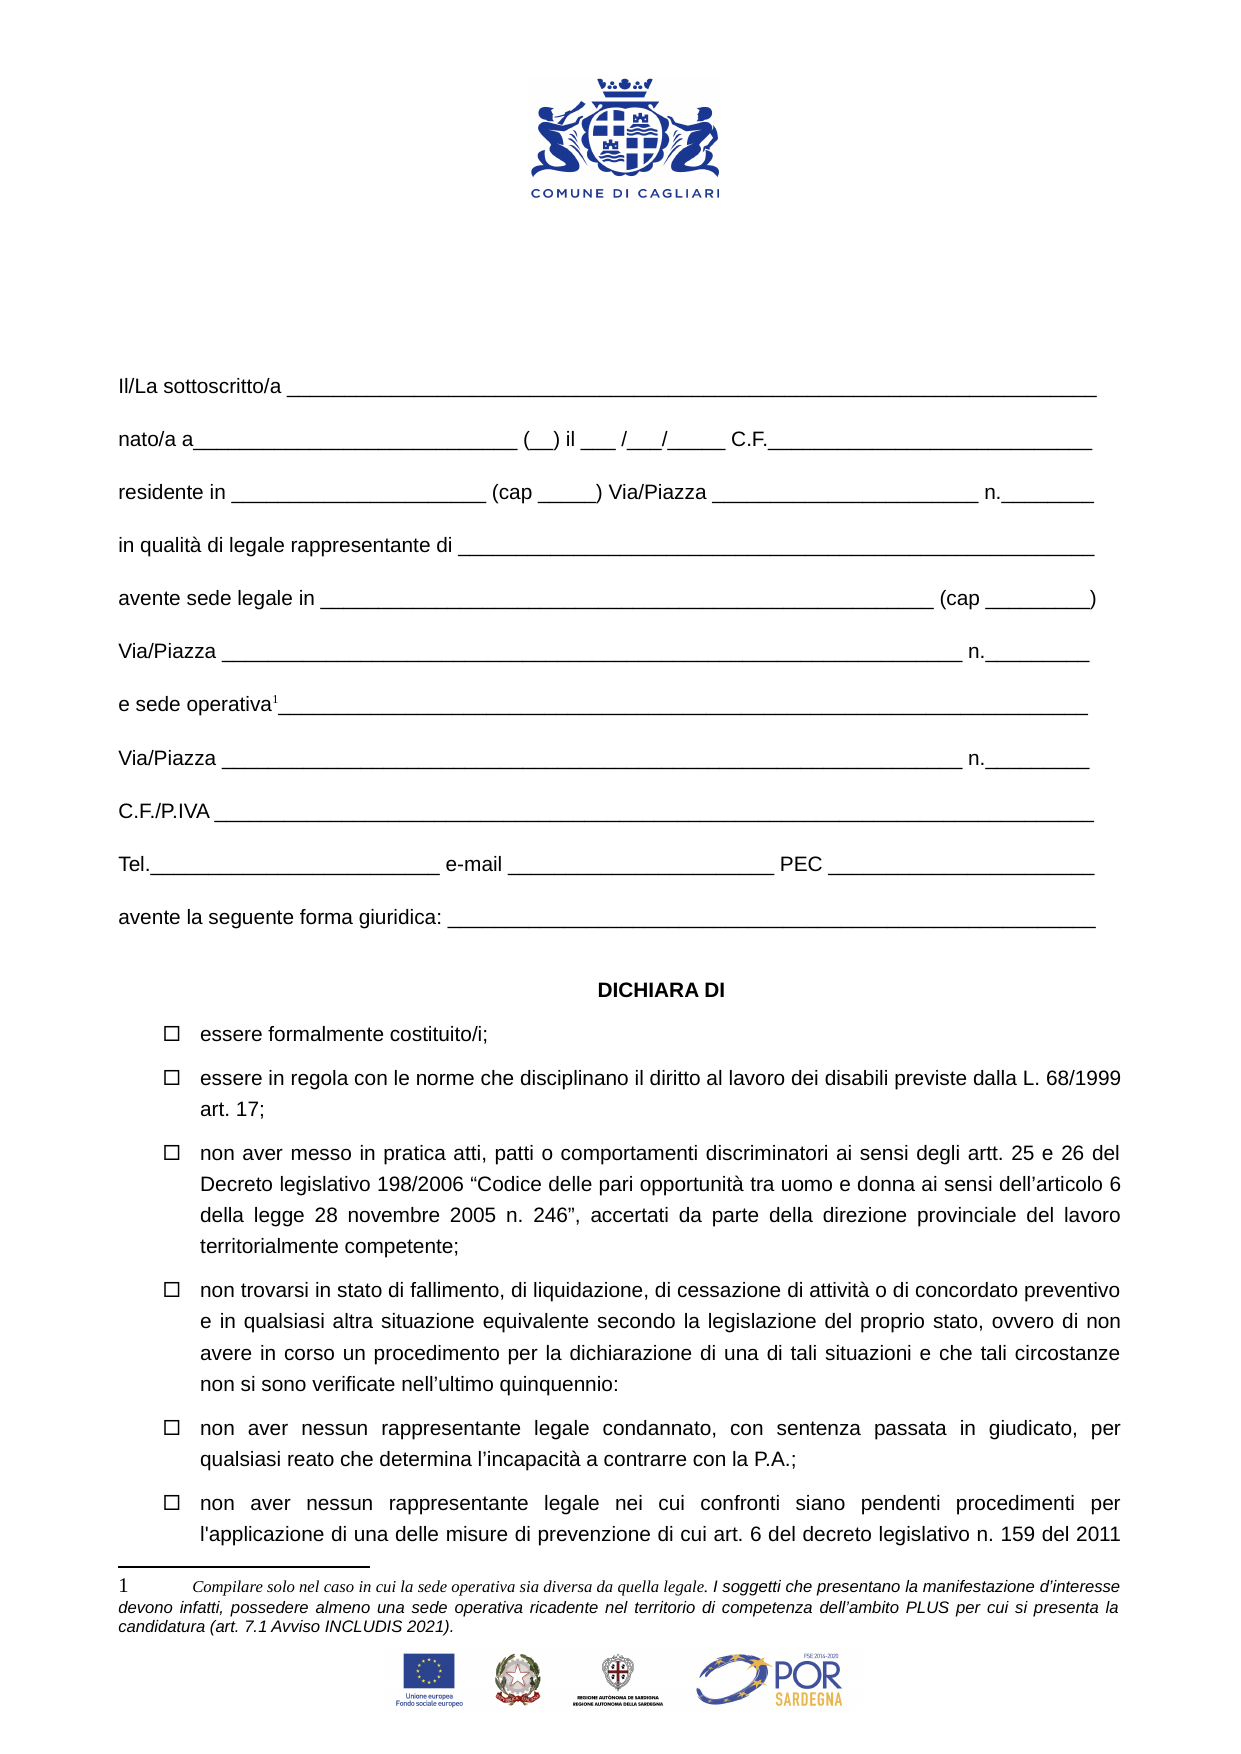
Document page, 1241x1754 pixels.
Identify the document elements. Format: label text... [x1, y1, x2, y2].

table_cell C.F./P.IVA ____________________________________________________________________________ [107, 770, 1133, 823]
picture [530, 76, 721, 200]
table_cell DICHIARA DI essere formalmente costituito/i; essere in regola con le norme che disciplinano il diritto al lavoro dei disabili previste dalla L. 68/1999 art. 17; non aver messo in pratica atti, patti o comportamenti discriminatori ai sensi degli artt. 25 e 26 del Decreto legislativo 198/2006 “Codice delle pari opportunità tra uomo e donna ai sensi dell’articolo 6 della legge 28 novembre 2005 n. 246”, accertati da parte della direzione provinciale del lavoro territorialmente competente; non trovarsi in stato di fallimento, di liquidazione, di cessazione di attività o di concordato preventivo e in qualsiasi altra situazione equivalente secondo la legislazione del proprio stato, ovvero di non avere in corso un procedimento per la dichiarazione di una di tali situazioni e che tali circostanze non si sono verificate nell’ultimo quinquennio: non aver nessun rappresentante legale condannato, con sentenza passata in giudicato, per qualsiasi reato che determina l’incapacità a contrarre con la P.A.; non aver nessun rappresentante legale nei cui confronti siano pendenti procedimenti per l'applicazione di una delle misure di prevenzione di cui art. 6 del decreto legislativo n. 159 del 2011 [107, 929, 1133, 1548]
table_cell residente in ______________________ (cap _____) Via/Piazza _______________________ n.________ [107, 451, 1133, 504]
table_cell Via/Piazza ________________________________________________________________ n._________ [107, 716, 1133, 769]
table_cell in qualità di legale rappresentante di _______________________________________________________ [107, 504, 1133, 557]
table_cell nato/a a____________________________ (__) il ___ /___/_____ C.F.____________________________ [107, 398, 1133, 451]
table_header Il/La sottoscritto/a ______________________________________________________________________ [107, 345, 1133, 398]
table_cell avente la seguente forma giuridica: ________________________________________________________ [107, 876, 1133, 929]
table_cell Via/Piazza ________________________________________________________________ n._________ [107, 610, 1133, 663]
picture [377, 1647, 863, 1711]
table_cell e sede operativa______________________________________________________________________ [107, 663, 1133, 716]
table_cell avente sede legale in _____________________________________________________ (cap _________) [107, 557, 1133, 610]
table_cell Tel._________________________ e-mail _______________________ PEC _______________________ [107, 823, 1133, 876]
